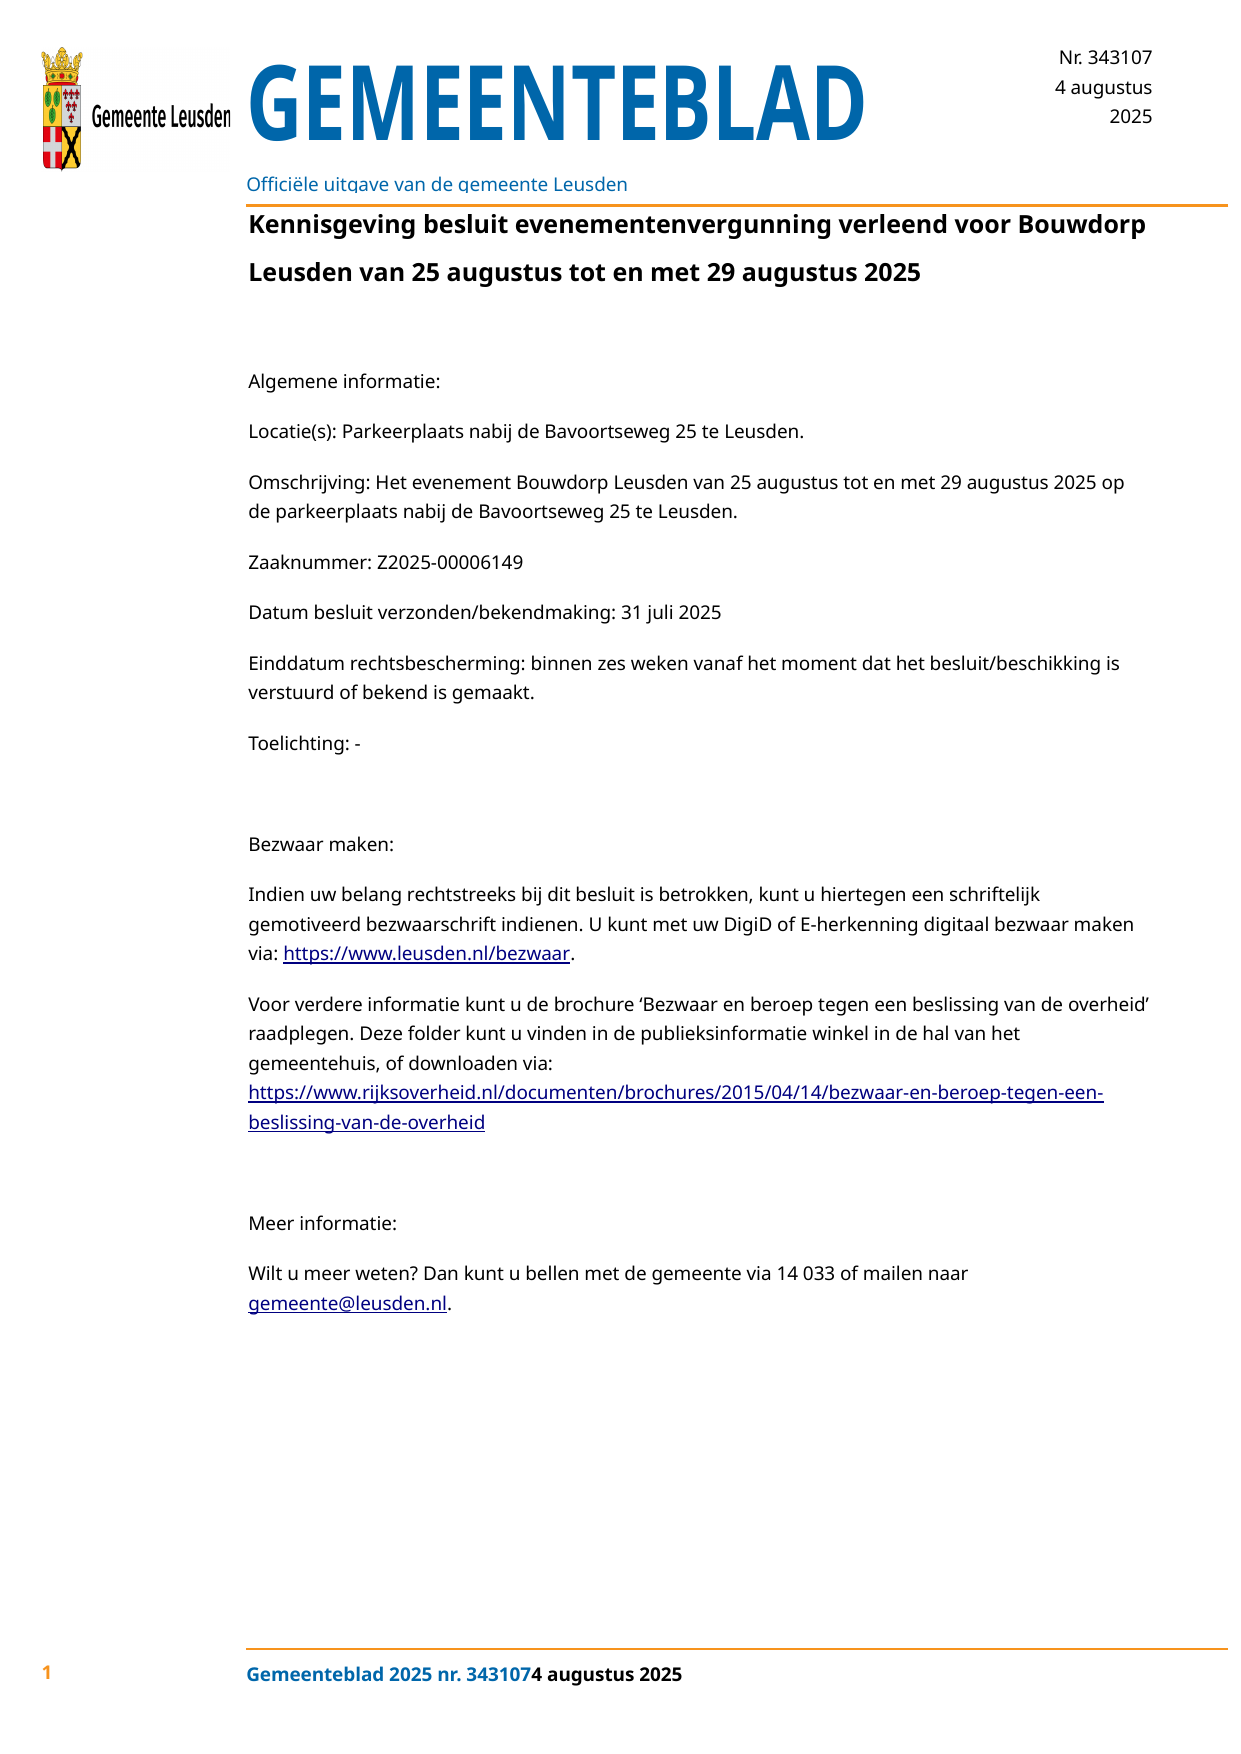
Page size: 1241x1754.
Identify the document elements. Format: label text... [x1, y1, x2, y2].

text Meer informatie: [248, 1210, 1152, 1236]
text Datum besluit verzonden/bekendmaking: 31 juli 2025 [248, 599, 1152, 625]
picture [41, 47, 231, 172]
text Kennisgeving besluit evenementenvergunning verleend voor Bouwdorp Leusden van 25 augustus tot en met 29 augustus 2025 [248, 207, 1152, 288]
text Einddatum rechtsbescherming: binnen zes weken vanaf het moment dat het besluit/beschikking is verstuurd of bekend is gemaakt. [248, 650, 1152, 705]
text Wilt u meer weten? Dan kunt u bellen met de gemeente via 14 033 of mailen naar gemeente@leusden.nl. [248, 1260, 1152, 1316]
text Zaaknummer: Z2025-00006149 [248, 549, 1152, 575]
text Voor verdere informatie kunt u de brochure ‘Bezwaar en beroep tegen een beslissing van de overheid’ raadplegen. Deze folder kunt u vinden in de publieksinformatie winkel in de hal van het gemeentehuis, of downloaden via: https://www.rijksoverheid.nl/documenten/brochures/2015/04/14/bezwaar-en-beroep-tegen-een-beslissing-van-de-overheid [248, 991, 1152, 1135]
text Algemene informatie: [248, 368, 1152, 394]
text Locatie(s): Parkeerplaats nabij de Bavoortseweg 25 te Leusden. [248, 419, 1152, 444]
text Toelichting: - [248, 730, 1152, 756]
text Indien uw belang rechtstreeks bij dit besluit is betrokken, kunt u hiertegen een schriftelijk gemotiveerd bezwaarschrift indienen. U kunt met uw DigiD of E-herkenning digitaal bezwaar maken via: https://www.leusden.nl/bezwaar. [248, 881, 1152, 966]
text Bezwaar maken: [248, 831, 1152, 857]
text Omschrijving: Het evenement Bouwdorp Leusden van 25 augustus tot en met 29 augustus 2025 op de parkeerplaats nabij de Bavoortseweg 25 te Leusden. [248, 469, 1152, 524]
